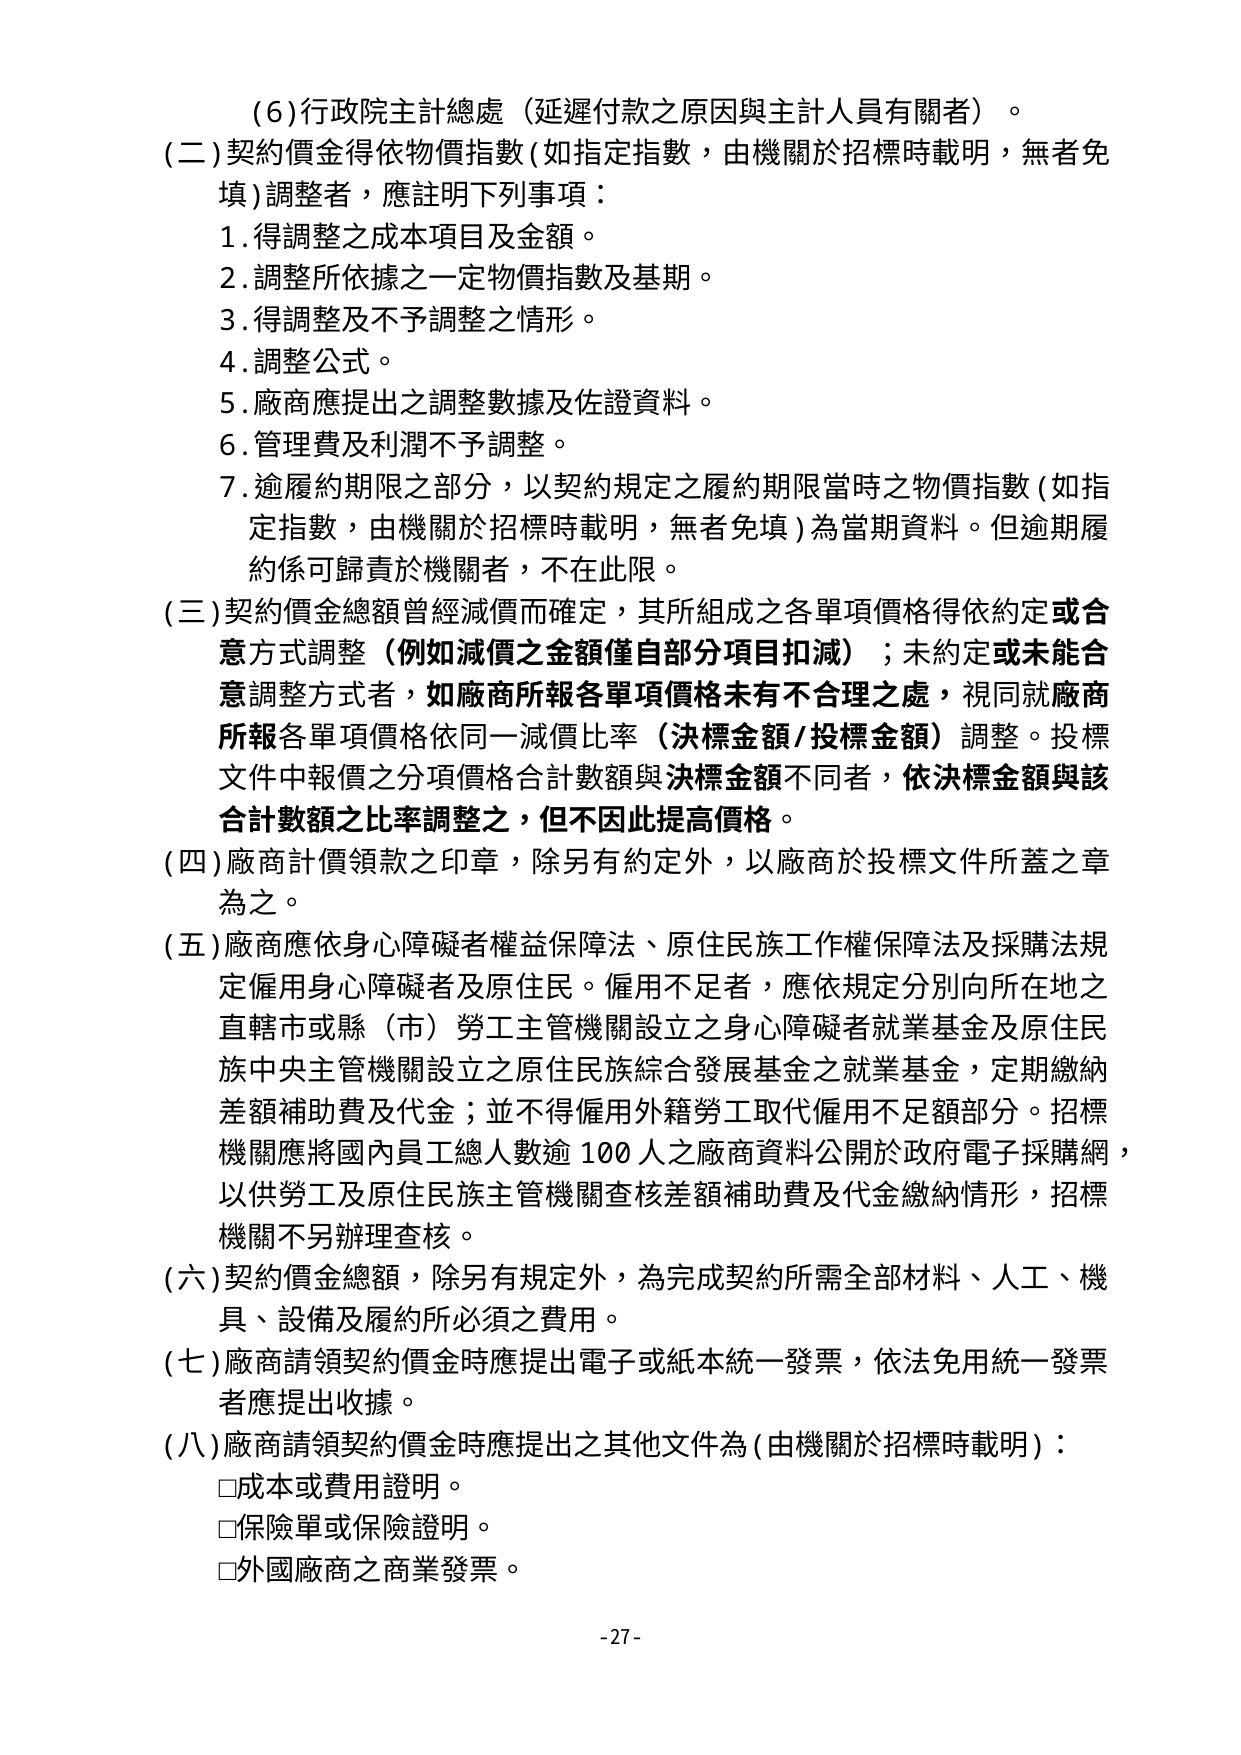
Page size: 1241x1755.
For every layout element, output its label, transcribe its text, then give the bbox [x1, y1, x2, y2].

text (四)廠商計價領款之印章，除另有約定外，以廠商於投標文件所蓋之章為之。 [159, 839, 1110, 922]
text 4.調整公式。 [218, 339, 1110, 380]
text (二)契約價金得依物價指數(如指定指數，由機關於招標時載明，無者免填)調整者，應註明下列事項： [159, 130, 1110, 214]
text 6.管理費及利潤不予調整。 [218, 422, 1110, 464]
text □外國廠商之商業發票。 [218, 1547, 1104, 1589]
text (七)廠商請領契約價金時應提出電子或紙本統一發票，依法免用統一發票者應提出收據。 [159, 1339, 1110, 1422]
text (八)廠商請領契約價金時應提出之其他文件為(由機關於招標時載明)： [159, 1422, 1110, 1464]
text □成本或費用證明。 [218, 1464, 1104, 1505]
text 3.得調整及不予調整之情形。 [218, 297, 1110, 339]
text 1.得調整之成本項目及金額。 [218, 214, 1110, 255]
text 2.調整所依據之一定物價指數及基期。 [218, 255, 1110, 297]
text 5.廠商應提出之調整數據及佐證資料。 [218, 380, 1110, 422]
text (三)契約價金總額曾經減價而確定，其所組成之各單項價格得依約定或合意方式調整（例如減價之金額僅自部分項目扣減）；未約定或未能合意調整方式者，如廠商所報各單項價格未有不合理之處，視同就廠商所報各單項價格依同一減價比率（決標金額/投標金額）調整。投標文件中報價之分項價格合計數額與決標金額不同者，依決標金額與該合計數額之比率調整之，但不因此提高價格。 [159, 589, 1110, 839]
text (六)契約價金總額，除另有規定外，為完成契約所需全部材料、人工、機具、設備及履約所必須之費用。 [159, 1255, 1110, 1339]
text (五)廠商應依身心障礙者權益保障法、原住民族工作權保障法及採購法規定僱用身心障礙者及原住民。僱用不足者，應依規定分別向所在地之直轄市或縣（市）勞工主管機關設立之身心障礙者就業基金及原住民族中央主管機關設立之原住民族綜合發展基金之就業基金，定期繳納差額補助費及代金；並不得僱用外籍勞工取代僱用不足額部分。招標機關應將國內員工總人數逾100人之廠商資料公開於政府電子採購網，以供勞工及原住民族主管機關查核差額補助費及代金繳納情形，招標機關不另辦理查核。 [159, 922, 1110, 1255]
text (6)行政院主計總處（延遲付款之原因與主計人員有關者）。 [248, 89, 1110, 130]
text 7.逾履約期限之部分，以契約規定之履約期限當時之物價指數(如指定指數，由機關於招標時載明，無者免填)為當期資料。但逾期履約係可歸責於機關者，不在此限。 [218, 464, 1110, 589]
text □保險單或保險證明。 [218, 1505, 1104, 1547]
